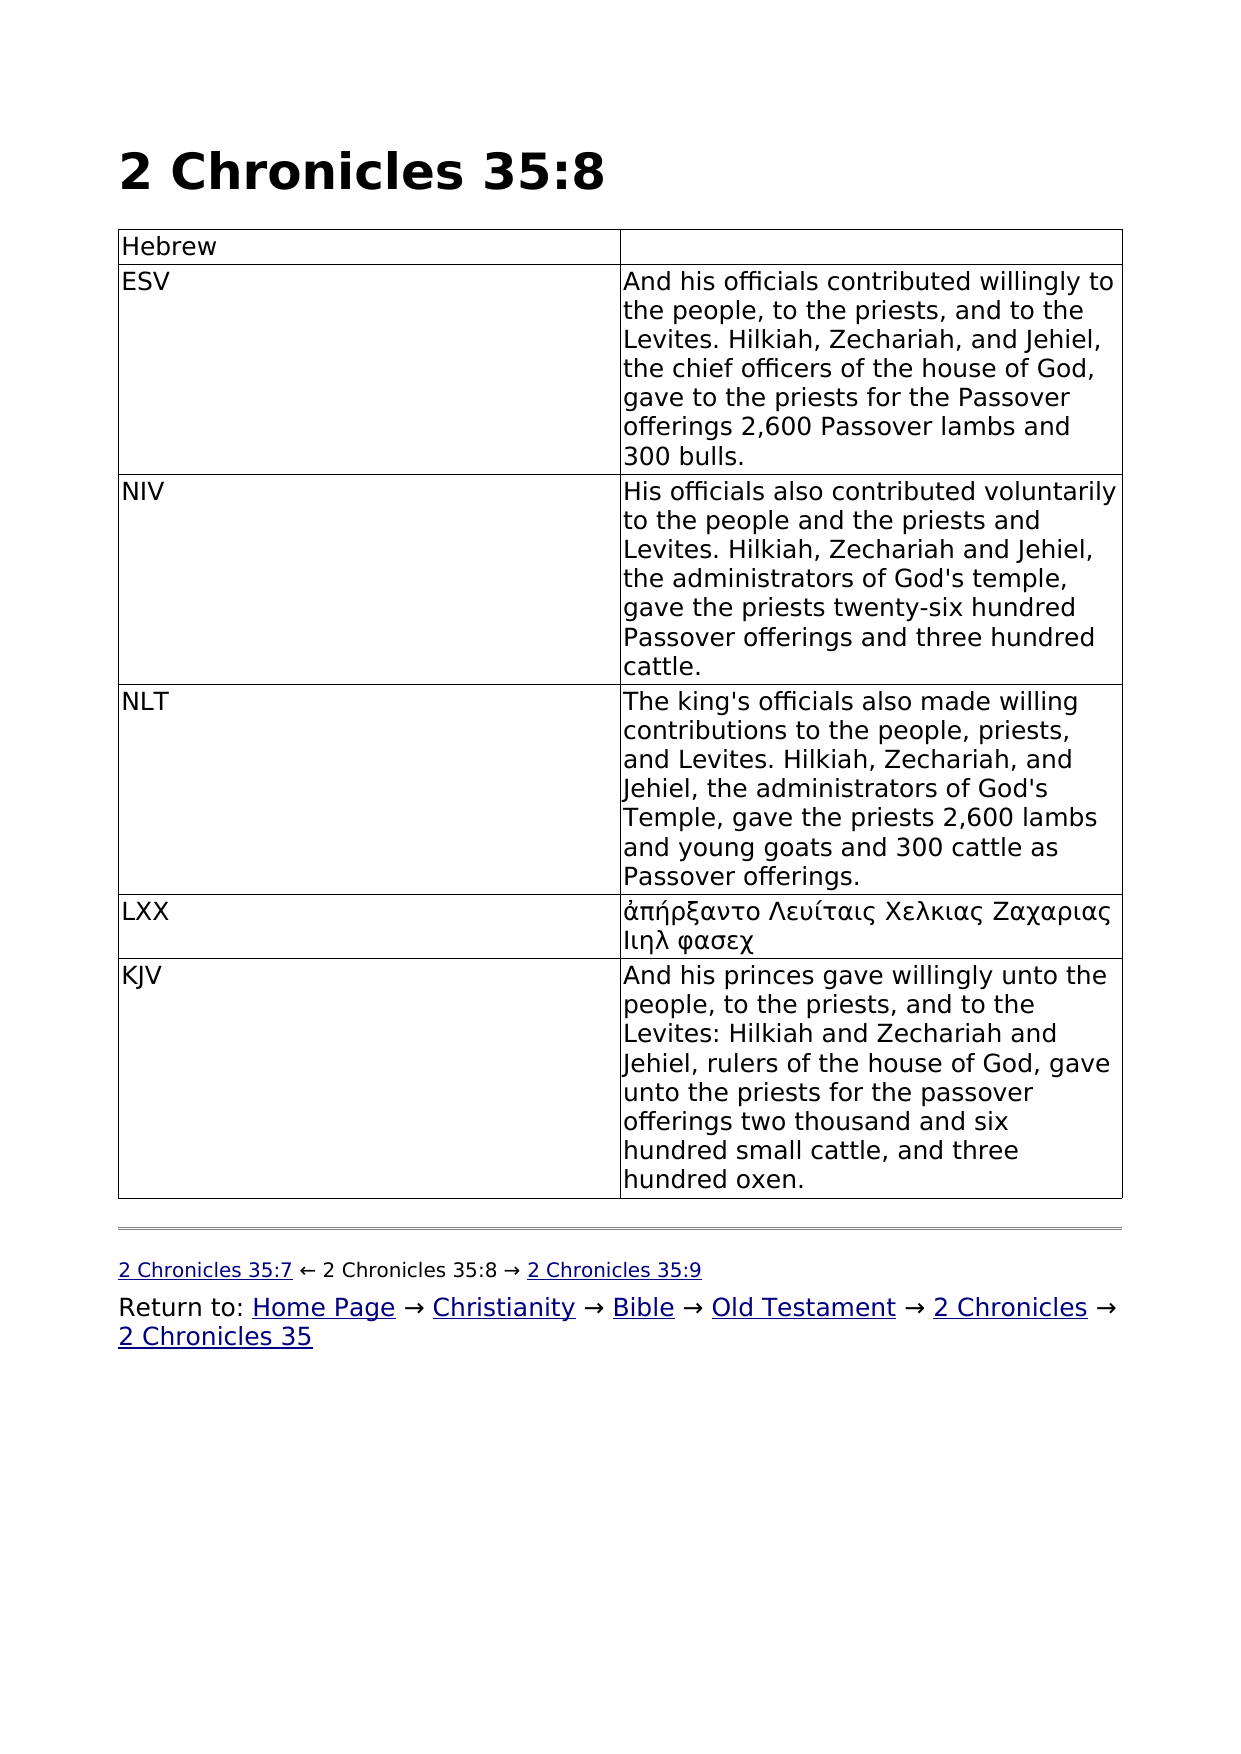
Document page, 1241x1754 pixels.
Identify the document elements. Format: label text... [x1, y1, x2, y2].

table_cell And his princes gave willingly unto the people, to the priests, and to the Levites: Hilkiah and Zechariah and Jehiel, rulers of the house of God, gave unto the priests for the passover offerings two thousand and six hundred small cattle, and three hundred oxen. [621, 959, 1122, 1198]
table_cell The king's officials also made willing contributions to the people, priests, and Levites. Hilkiah, Zechariah, and Jehiel, the administrators of God's Temple, gave the priests 2,600 lambs and young goats and 300 cattle as Passover offerings. [621, 685, 1122, 894]
table_cell His officials also contributed voluntarily to the people and the priests and Levites. Hilkiah, Zechariah and Jehiel, the administrators of God's temple, gave the priests twenty-six hundred Passover offerings and three hundred cattle. [621, 475, 1122, 684]
table_header Hebrew [119, 230, 620, 264]
table_cell NLT [119, 685, 620, 894]
table_cell ἀπήρξαντο Λευίταις Χελκιας Ζαχαριας Ιιηλ φασεχ [621, 895, 1122, 958]
table_cell LXX [119, 895, 620, 958]
table_cell KJV [119, 959, 620, 1198]
table_cell ESV [119, 265, 620, 474]
text Return to: Home Page → Christianity → Bible → Old Testament → 2 Chronicles → 2 Chronicles 35 [118, 1293, 1122, 1351]
subtitle 2 Chronicles 35:8 [118, 143, 1122, 201]
table_cell NIV [119, 475, 620, 684]
text 2 Chronicles 35:7 ← 2 Chronicles 35:8 → 2 Chronicles 35:9 [118, 1259, 1122, 1293]
table_header [621, 230, 1122, 264]
table_cell And his officials contributed willingly to the people, to the priests, and to the Levites. Hilkiah, Zechariah, and Jehiel, the chief officers of the house of God, gave to the priests for the Passover offerings 2,600 Passover lambs and 300 bulls. [621, 265, 1122, 474]
